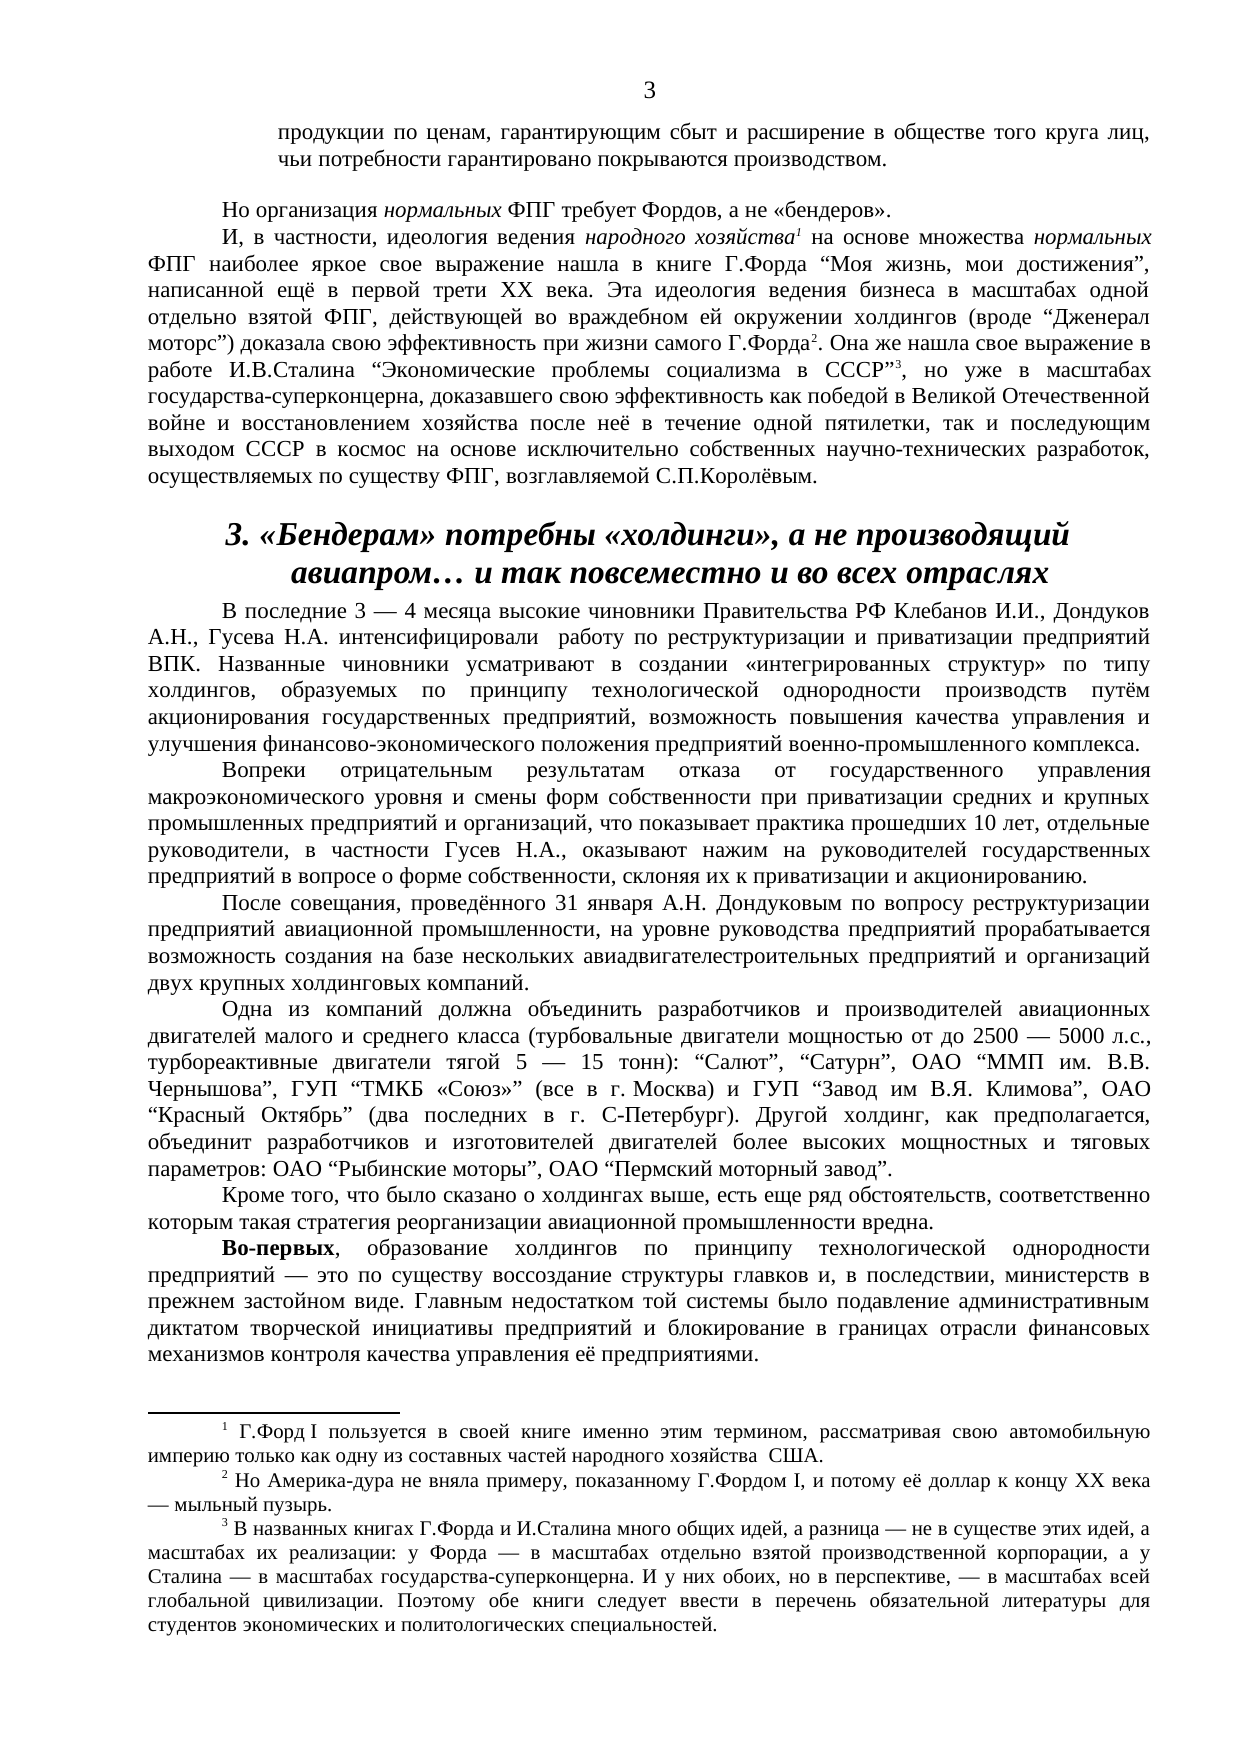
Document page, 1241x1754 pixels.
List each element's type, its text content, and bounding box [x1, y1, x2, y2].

text Вопреки отрицательным результатам отказа от государственного управления макроэкономического уровня и смены форм собственности при приватизации средних и крупных промышленных предприятий и организаций, что показывает практика прошедших 10 лет, отдельные руководители, в частности Гусев Н.А., оказывают нажим на руководителей государственных предприятий в вопросе о форме собственности, склоняя их к приватизации и акционированию. [148, 756, 1152, 889]
list продукции по ценам, гарантирующим сбыт и расширение в обществе того круга лиц, чьи потребности гарантировано покрываются производством. [218, 118, 1152, 171]
text Но организация нормальных ФПГ требует Фордов, а не «бендеров». [148, 196, 1152, 223]
text Кроме того, что было сказано о холдингах выше, есть еще ряд обстоятельств, соответственно которым такая стратегия реорганизации авиационной промышленности вредна. [148, 1181, 1152, 1234]
text Одна из компаний должна объединить разработчиков и производителей авиационных двигателей малого и среднего класса (турбовальные двигатели мощностью от до 2500 — 5000 л.с., турбореактивные двигатели тягой 5 — 15 тонн): “Салют”, “Сатурн”, ОАО “ММП им. В.В. Чернышова”, ГУП “ТМКБ «Союз»” (все в г. Москва) и ГУП “Завод им В.Я. Климова”, ОАО “Красный Октябрь” (два последних в г. С-Петербург). Другой холдинг, как предполагается, объединит разработчиков и изготовителей двигателей более высоких мощностных и тяговых параметров: ОАО “Рыбинские моторы”, ОАО “Пермский моторный завод”. [148, 995, 1152, 1181]
text И, в частности, идеология ведения народного хозяйства на основе множества нормальных ФПГ наиболее яркое свое выражение нашла в книге Г.Форда “Моя жизнь, мои достижения”, написанной ещё в первой трети ХХ века. Эта идеология ведения бизнеса в масштабах одной отдельно взятой ФПГ, действующей во враждебном ей окружении холдингов (вроде “Дженерал моторс”) доказала свою эффективность при жизни самого Г.Форда. Она же нашла свое выражение в работе И.В.Сталина “Экономические проблемы социализма в СССР”, но уже в масштабах государства-суперконцерна, доказавшего свою эффективность как победой в Великой Отечественной войне и восстановлением хозяйства после неё в течение одной пятилетки, так и последующим выходом СССР в космос на основе исключительно собственных научно-технических разработок, осуществляемых по существу ФПГ, возглавляемой С.П.Королёвым. [148, 223, 1152, 488]
text Г.Форд I пользуется в своей книге именно этим термином, рассматривая свою автомобильную империю только как одну из составных частей народного хозяйства США. [148, 1419, 1152, 1467]
text После совещания, проведённого 31 января А.Н. Дондуковым по вопросу реструктуризации предприятий авиационной промышленности, на уровне руководства предприятий прорабатывается возможность создания на базе нескольких авиадвигателестроительных предприятий и организаций двух крупных холдинговых компаний. [148, 889, 1152, 995]
text В названных книгах Г.Форда и И.Сталина много общих идей, а разница — не в существе этих идей, а масштабах их реализации: у Форда — в масштабах отдельно взятой производственной корпорации, а у Сталина — в масштабах государства-суперконцерна. И у них обоих, но в перспективе, — в масштабах всей глобальной цивилизации. Поэтому обе книги следует ввести в перечень обязательной литературы для студентов экономических и политологических специальностей. [148, 1516, 1152, 1636]
text Но Америка-дура не вняла примеру, показанному Г.Фордом I, и потому её доллар к концу ХХ века — мыльный пузырь. [148, 1467, 1152, 1516]
text В последние 3 — 4 месяца высокие чиновники Правительства РФ Клебанов И.И., Дондуков А.Н., Гусева Н.А. интенсифицировали работу по реструктуризации и приватизации предприятий ВПК. Названные чиновники усматривают в создании «интегрированных структур» по типу холдингов, образуемых по принципу технологической однородности производств путём акционирования государственных предприятий, возможность повышения качества управления и улучшения финансово-экономического положения предприятий военно-промышленного комплекса. [148, 597, 1152, 756]
subtitle 3. «Бендерам» потребны «холдинги», а не производящий авиапром… и так повсеместно и во всех отраслях [148, 513, 1152, 590]
text Во-первых, образование холдингов по принципу технологической однородности предприятий — это по существу воссоздание структуры главков и, в последствии, министерств в прежнем застойном виде. Главным недостатком той системы было подавление административным диктатом творческой инициативы предприятий и блокирование в границах отрасли финансовых механизмов контроля качества управления её предприятиями. [148, 1234, 1152, 1367]
